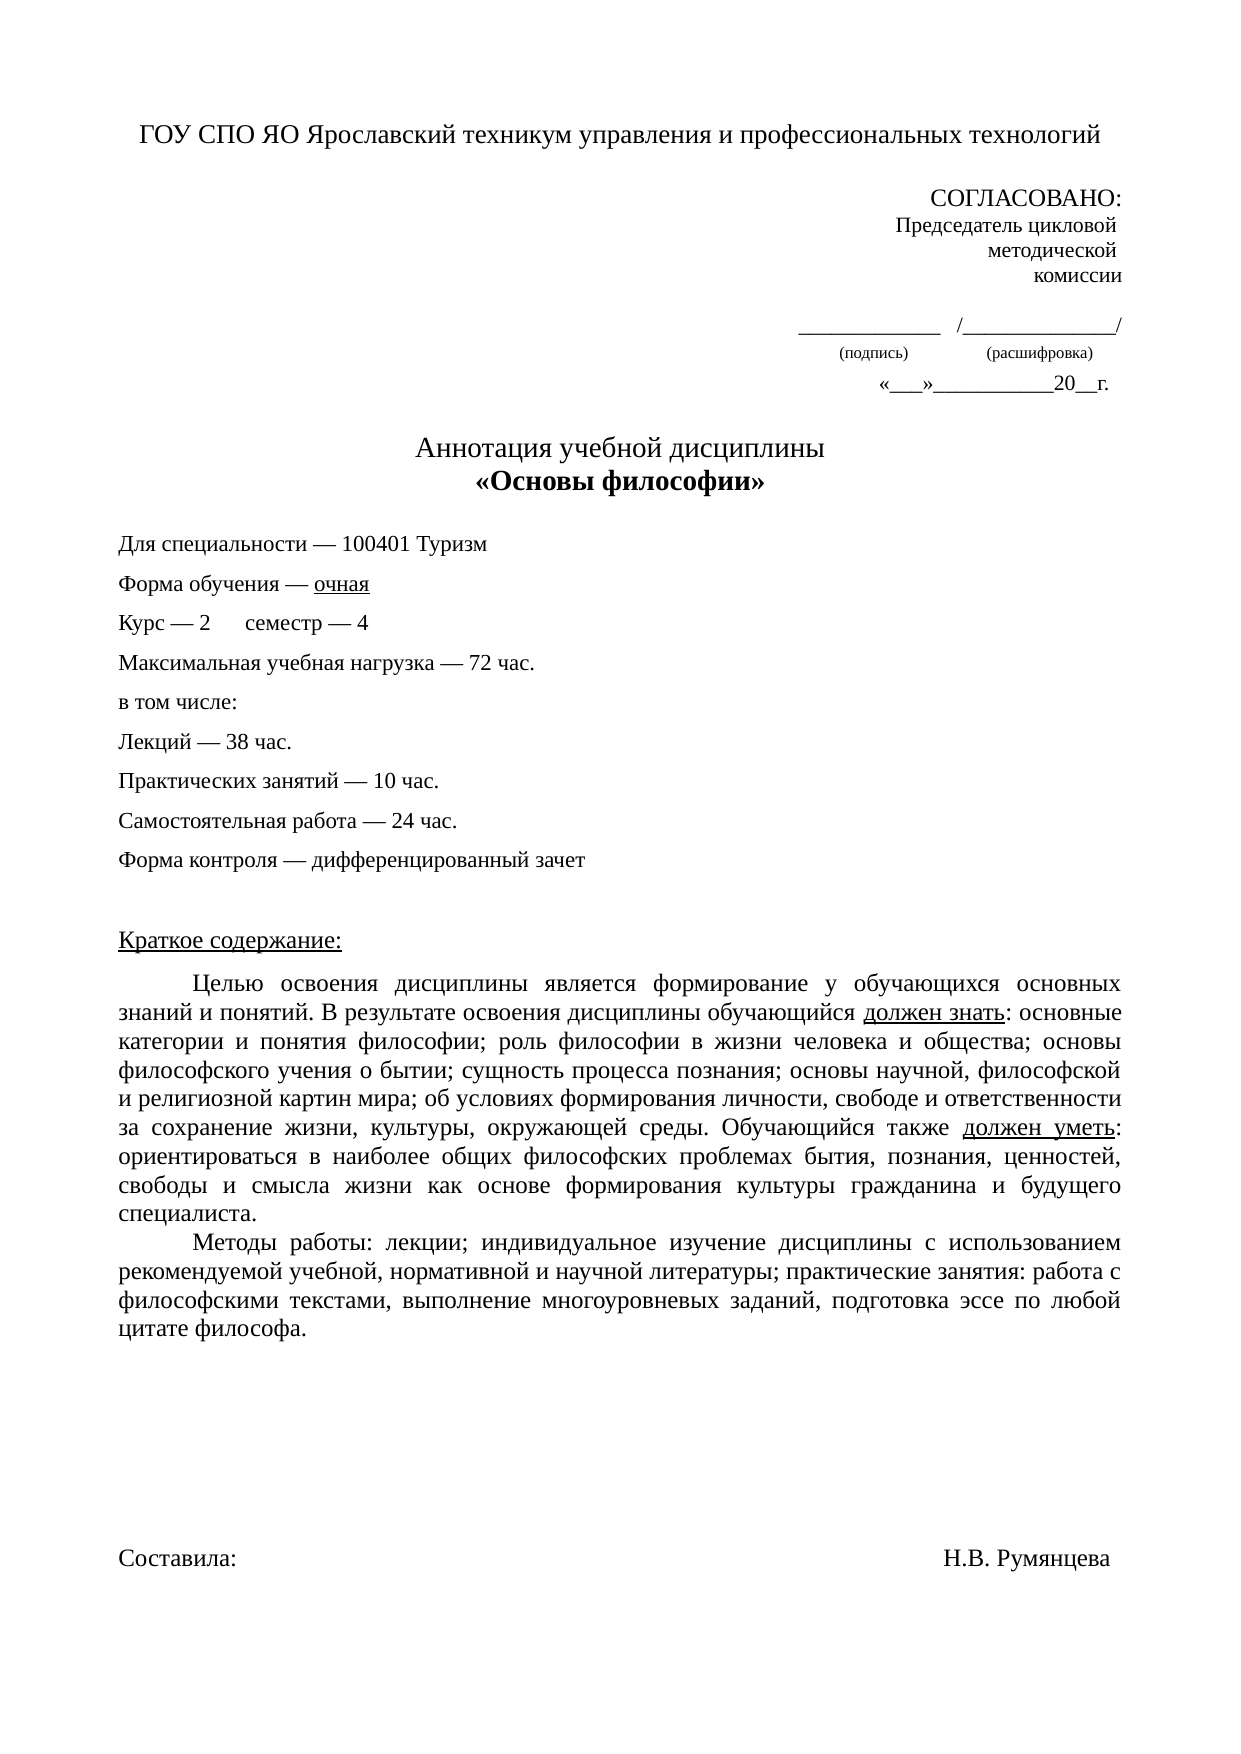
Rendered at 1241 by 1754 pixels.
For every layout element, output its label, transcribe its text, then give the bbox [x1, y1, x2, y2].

text Курс — 2 семестр — 4 [118, 609, 1122, 636]
text (подпись) (расшифровка) [118, 338, 1122, 363]
text Аннотация учебной дисциплины [118, 430, 1122, 463]
text Для специальности — 100401 Туризм [118, 531, 1122, 557]
text методической [118, 237, 1122, 262]
text Форма контроля — дифференцированный зачет [118, 846, 1122, 873]
text ГОУ СПО ЯО Ярославский техникум управления и профессиональных технологий [118, 118, 1122, 149]
text Максимальная учебная нагрузка — 72 час. [118, 649, 1122, 675]
text Практических занятий — 10 час. [118, 767, 1122, 794]
text комиссии [118, 262, 1122, 287]
text в том числе: [118, 688, 1122, 715]
text Методы работы: лекции; индивидуальное изучение дисциплины с использованием рекомендуемой учебной, нормативной и научной литературы; практические занятия: работа с философскими текстами, выполнение многоуровневых заданий, подготовка эссе по любой цитате философа. [118, 1227, 1122, 1342]
text Лекций — 38 час. [118, 728, 1122, 754]
text «Основы философии» [118, 463, 1122, 497]
text Краткое содержание: [118, 925, 1122, 954]
text Целью освоения дисциплины является формирование у обучающихся основных знаний и понятий. В результате освоения дисциплины обучающийся должен знать: основные категории и понятия философии; роль философии в жизни человека и общества; основы философского учения о бытии; сущность процесса познания; основы научной, философской и религиозной картин мира; об условиях формирования личности, свободе и ответственности за сохранение жизни, культуры, окружающей среды. Обучающийся также должен уметь: ориентироваться в наиболее общих философских проблемах бытия, познания, ценностей, свободы и смысла жизни как основе формирования культуры гражданина и будущего специалиста. [118, 968, 1122, 1227]
text _____________ /______________/ [118, 312, 1122, 338]
text «___»___________20__г. [118, 363, 1122, 396]
text Составила: Н.В. Румянцева [118, 1543, 1122, 1572]
text Председатель цикловой [118, 212, 1122, 237]
text Самостоятельная работа — 24 час. [118, 807, 1122, 833]
text Форма обучения — очная [118, 570, 1122, 596]
text СОГЛАСОВАНО: [118, 183, 1122, 212]
